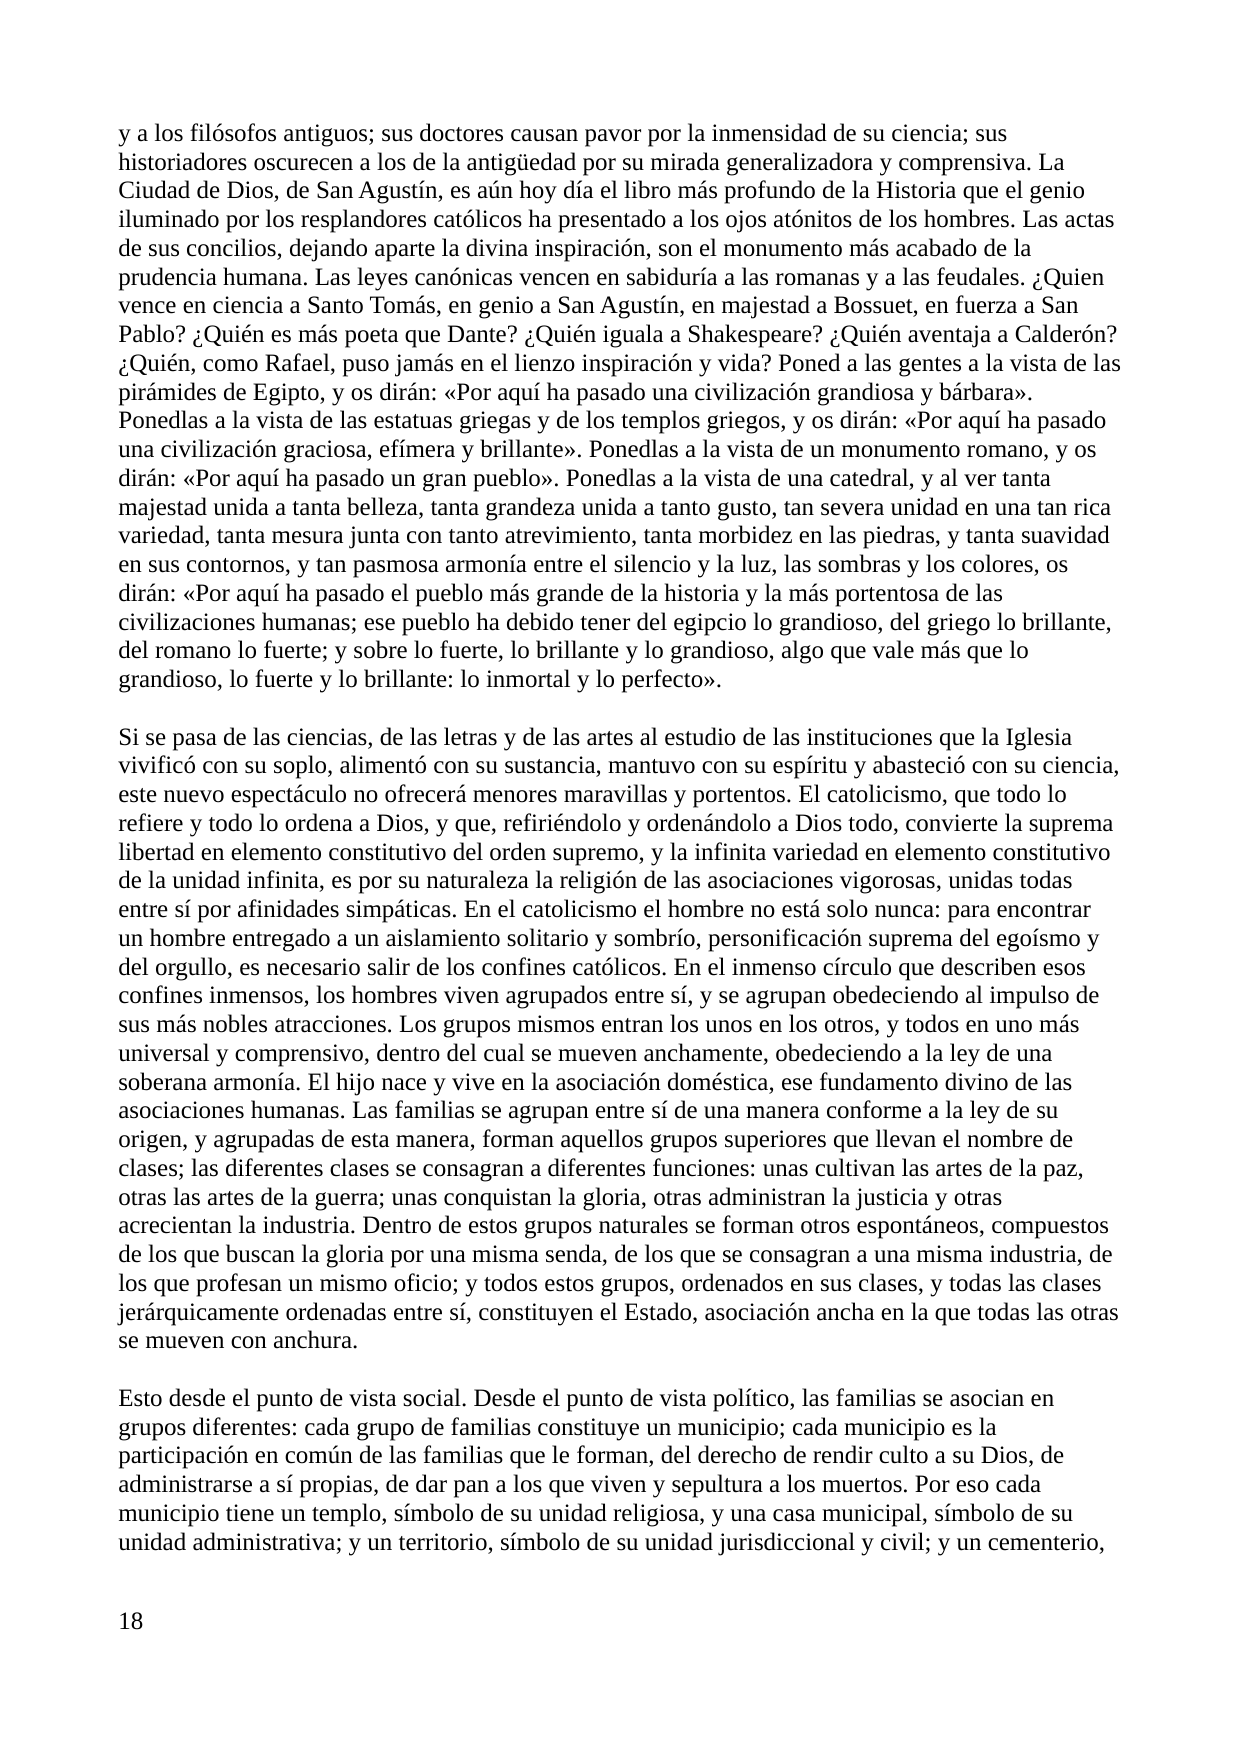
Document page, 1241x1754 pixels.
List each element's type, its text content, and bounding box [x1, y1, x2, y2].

text y a los filósofos antiguos; sus doctores causan pavor por la inmensidad de su ciencia; sus historiadores oscurecen a los de la antigüedad por su mirada generalizadora y comprensiva. La Ciudad de Dios, de San Agustín, es aún hoy día el libro más profundo de la Historia que el genio iluminado por los resplandores católicos ha presentado a los ojos atónitos de los hombres. Las actas de sus concilios, dejando aparte la divina inspiración, son el monumento más acabado de la prudencia humana. Las leyes canónicas vencen en sabiduría a las romanas y a las feudales. ¿Quien vence en ciencia a Santo Tomás, en genio a San Agustín, en majestad a Bossuet, en fuerza a San Pablo? ¿Quién es más poeta que Dante? ¿Quién iguala a Shakespeare? ¿Quién aventaja a Calderón? ¿Quién, como Rafael, puso jamás en el lienzo inspiración y vida? Poned a las gentes a la vista de las pirámides de Egipto, y os dirán: «Por aquí ha pasado una civilización grandiosa y bárbara». Ponedlas a la vista de las estatuas griegas y de los templos griegos, y os dirán: «Por aquí ha pasado una civilización graciosa, efímera y brillante». Ponedlas a la vista de un monumento romano, y os dirán: «Por aquí ha pasado un gran pueblo». Ponedlas a la vista de una catedral, y al ver tanta majestad unida a tanta belleza, tanta grandeza unida a tanto gusto, tan severa unidad en una tan rica variedad, tanta mesura junta con tanto atrevimiento, tanta morbidez en las piedras, y tanta suavidad en sus contornos, y tan pasmosa armonía entre el silencio y la luz, las sombras y los colores, os dirán: «Por aquí ha pasado el pueblo más grande de la historia y la más portentosa de las civilizaciones humanas; ese pueblo ha debido tener del egipcio lo grandioso, del griego lo brillante, del romano lo fuerte; y sobre lo fuerte, lo brillante y lo grandioso, algo que vale más que lo grandioso, lo fuerte y lo brillante: lo inmortal y lo perfecto». [118, 118, 1122, 693]
text Si se pasa de las ciencias, de las letras y de las artes al estudio de las instituciones que la Iglesia vivificó con su soplo, alimentó con su sustancia, mantuvo con su espíritu y abasteció con su ciencia, este nuevo espectáculo no ofrecerá menores maravillas y portentos. El catolicismo, que todo lo refiere y todo lo ordena a Dios, y que, refiriéndolo y ordenándolo a Dios todo, convierte la suprema libertad en elemento constitutivo del orden supremo, y la infinita variedad en elemento constitutivo de la unidad infinita, es por su naturaleza la religión de las asociaciones vigorosas, unidas todas entre sí por afinidades simpáticas. En el catolicismo el hombre no está solo nunca: para encontrar un hombre entregado a un aislamiento solitario y sombrío, personificación suprema del egoísmo y del orgullo, es necesario salir de los confines católicos. En el inmenso círculo que describen esos confines inmensos, los hombres viven agrupados entre sí, y se agrupan obedeciendo al impulso de sus más nobles atracciones. Los grupos mismos entran los unos en los otros, y todos en uno más universal y comprensivo, dentro del cual se mueven anchamente, obedeciendo a la ley de una soberana armonía. El hijo nace y vive en la asociación doméstica, ese fundamento divino de las asociaciones humanas. Las familias se agrupan entre sí de una manera conforme a la ley de su origen, y agrupadas de esta manera, forman aquellos grupos superiores que llevan el nombre de clases; las diferentes clases se consagran a diferentes funciones: unas cultivan las artes de la paz, otras las artes de la guerra; unas conquistan la gloria, otras administran la justicia y otras acrecientan la industria. Dentro de estos grupos naturales se forman otros espontáneos, compuestos de los que buscan la gloria por una misma senda, de los que se consagran a una misma industria, de los que profesan un mismo oficio; y todos estos grupos, ordenados en sus clases, y todas las clases jerárquicamente ordenadas entre sí, constituyen el Estado, asociación ancha en la que todas las otras se mueven con anchura. [118, 722, 1122, 1354]
text Esto desde el punto de vista social. Desde el punto de vista político, las familias se asocian en grupos diferentes: cada grupo de familias constituye un municipio; cada municipio es la participación en común de las familias que le forman, del derecho de rendir culto a su Dios, de administrarse a sí propias, de dar pan a los que viven y sepultura a los muertos. Por eso cada municipio tiene un templo, símbolo de su unidad religiosa, y una casa municipal, símbolo de su unidad administrativa; y un territorio, símbolo de su unidad jurisdiccional y civil; y un cementerio, [118, 1383, 1122, 1556]
